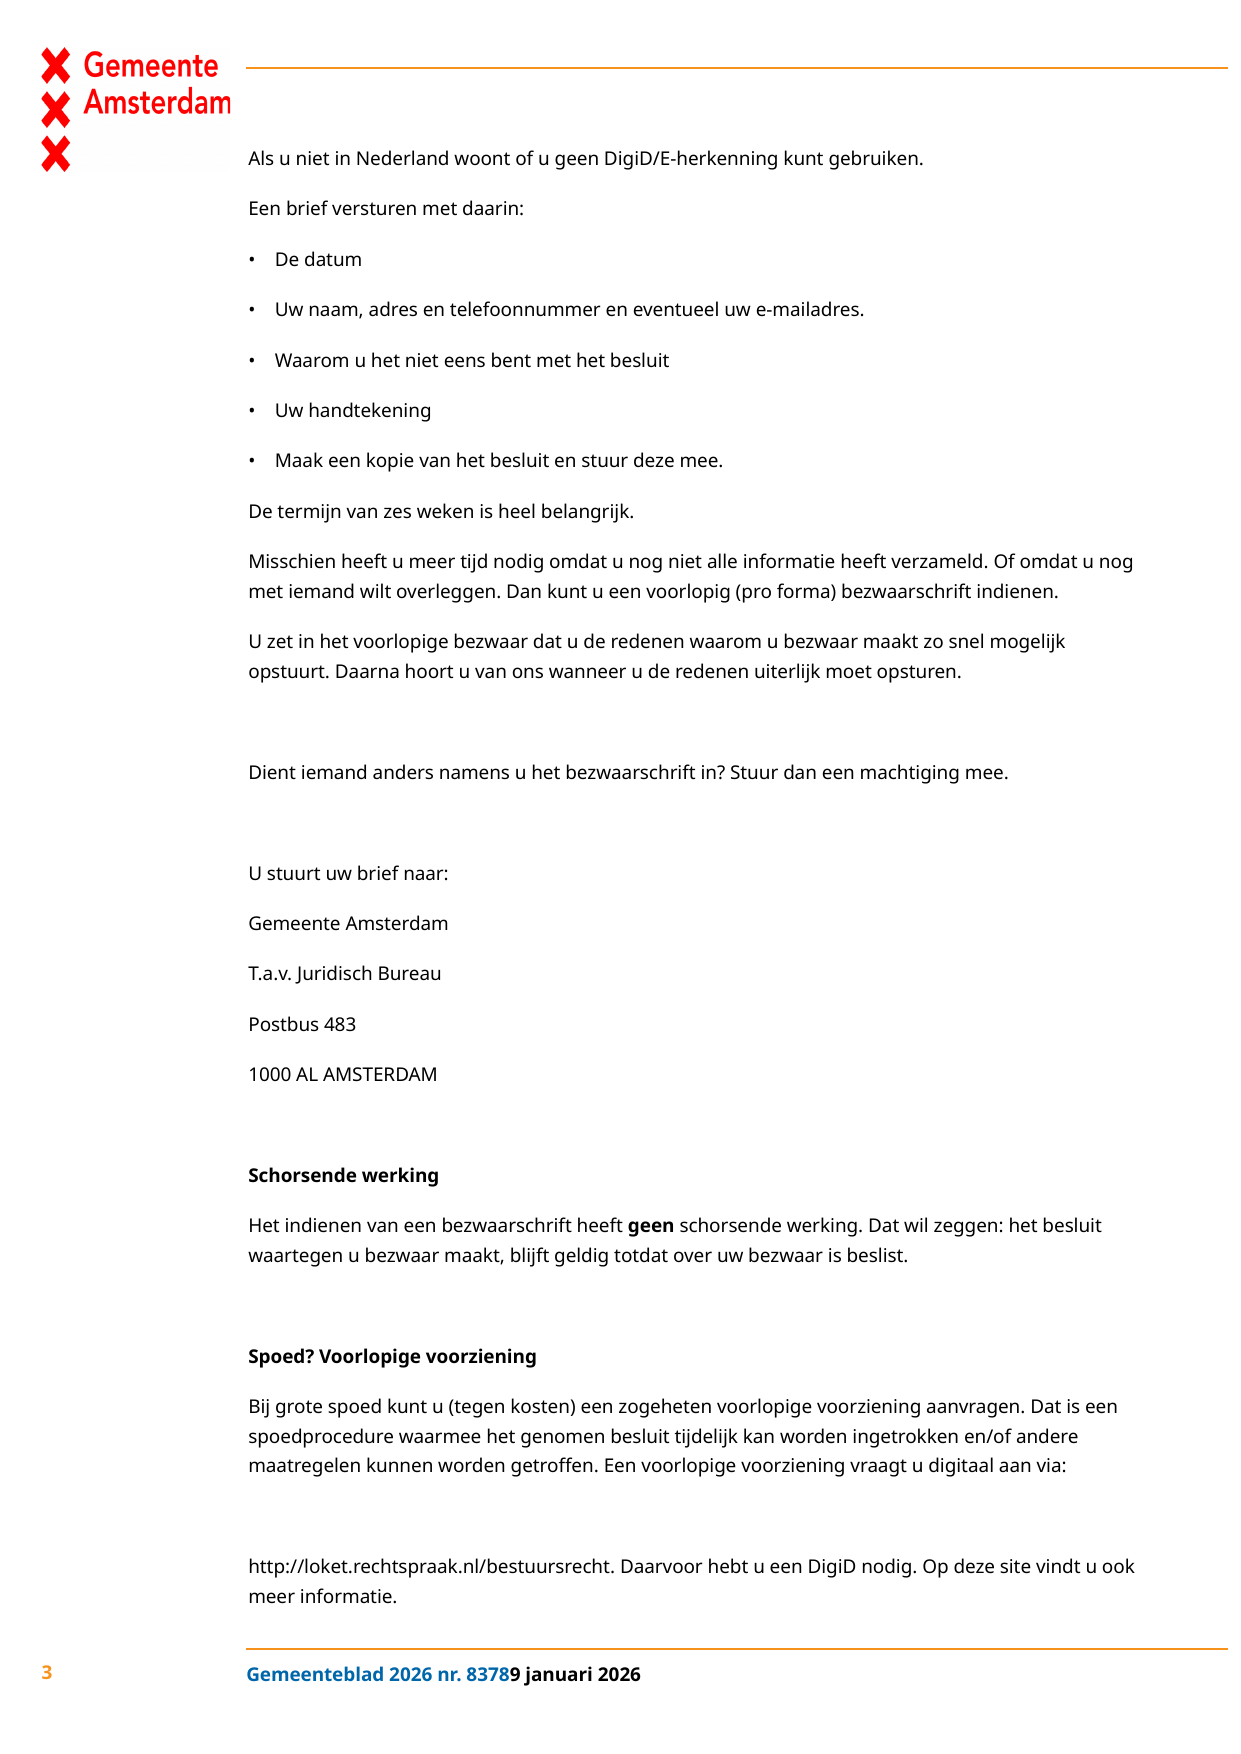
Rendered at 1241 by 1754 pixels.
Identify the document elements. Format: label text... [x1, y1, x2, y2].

text http://loket.rechtspraak.nl/bestuursrecht. Daarvoor hebt u een DigiD nodig. Op deze site vindt u ook meer informatie. [248, 1553, 1152, 1609]
text Als u niet in Nederland woont of u geen DigiD/E-herkenning kunt gebruiken. [248, 145, 1152, 171]
text U zet in het voorlopige bezwaar dat u de redenen waarom u bezwaar maakt zo snel mogelijk opstuurt. Daarna hoort u van ons wanneer u de redenen uiterlijk moet opsturen. [248, 628, 1152, 684]
text Spoed? Voorlopige voorziening [248, 1343, 1152, 1369]
text Misschien heeft u meer tijd nodig omdat u nog niet alle informatie heeft verzameld. Of omdat u nog met iemand wilt overleggen. Dan kunt u een voorlopig (pro forma) bezwaarschrift indienen. [248, 548, 1152, 604]
text Dient iemand anders namens u het bezwaarschrift in? Stuur dan een machtiging mee. [248, 759, 1152, 785]
text • Uw naam, adres en telefoonnummer en eventueel uw e-mailadres. [248, 296, 1152, 322]
text Het indienen van een bezwaarschrift heeft geen schorsende werking. Dat wil zeggen: het besluit waartegen u bezwaar maakt, blijft geldig totdat over uw bezwaar is beslist. [248, 1213, 1152, 1268]
text Schorsende werking [248, 1162, 1152, 1188]
text Een brief versturen met daarin: [248, 196, 1152, 221]
text • Maak een kopie van het besluit en stuur deze mee. [248, 448, 1152, 473]
text Gemeente Amsterdam [248, 910, 1152, 936]
text U stuurt uw brief naar: [248, 860, 1152, 886]
text Bij grote spoed kunt u (tegen kosten) een zogeheten voorlopige voorziening aanvragen. Dat is een spoedprocedure waarmee het genomen besluit tijdelijk kan worden ingetrokken en/of andere maatregelen kunnen worden getroffen. Een voorlopige voorziening vraagt u digitaal aan via: [248, 1393, 1152, 1478]
text • De datum [248, 246, 1152, 272]
text • Waarom u het niet eens bent met het besluit [248, 347, 1152, 373]
text T.a.v. Juridisch Bureau [248, 961, 1152, 986]
text • Uw handtekening [248, 397, 1152, 423]
text De termijn van zes weken is heel belangrijk. [248, 498, 1152, 524]
text Postbus 483 [248, 1011, 1152, 1037]
picture [41, 47, 231, 172]
text 1000 AL AMSTERDAM [248, 1061, 1152, 1087]
